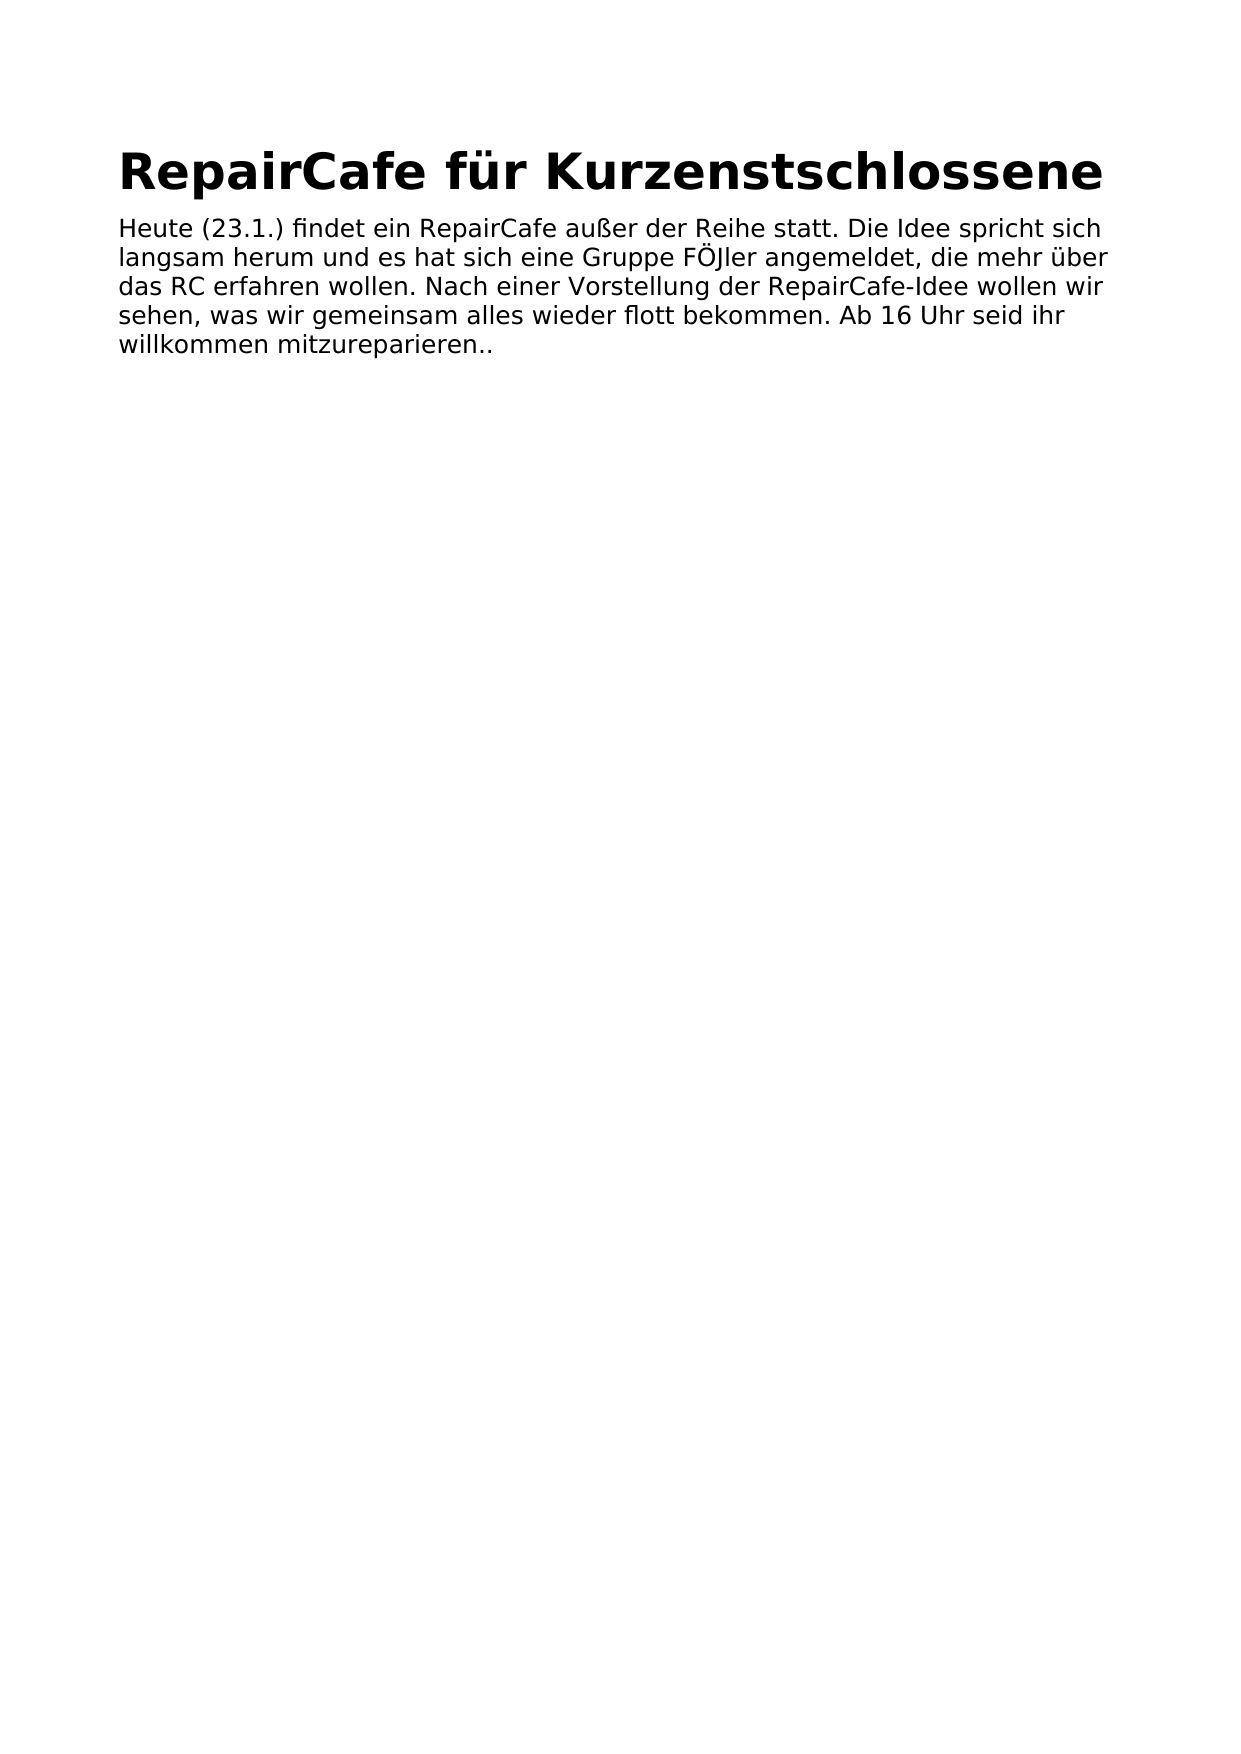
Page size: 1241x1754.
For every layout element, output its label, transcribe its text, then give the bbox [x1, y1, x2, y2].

text Heute (23.1.) findet ein RepairCafe außer der Reihe statt. Die Idee spricht sich langsam herum und es hat sich eine Gruppe FÖJler angemeldet, die mehr über das RC erfahren wollen. Nach einer Vorstellung der RepairCafe-Idee wollen wir sehen, was wir gemeinsam alles wieder flott bekommen. Ab 16 Uhr seid ihr willkommen mitzureparieren.. [118, 214, 1122, 360]
subtitle RepairCafe für Kurzenstschlossene [118, 143, 1122, 201]
